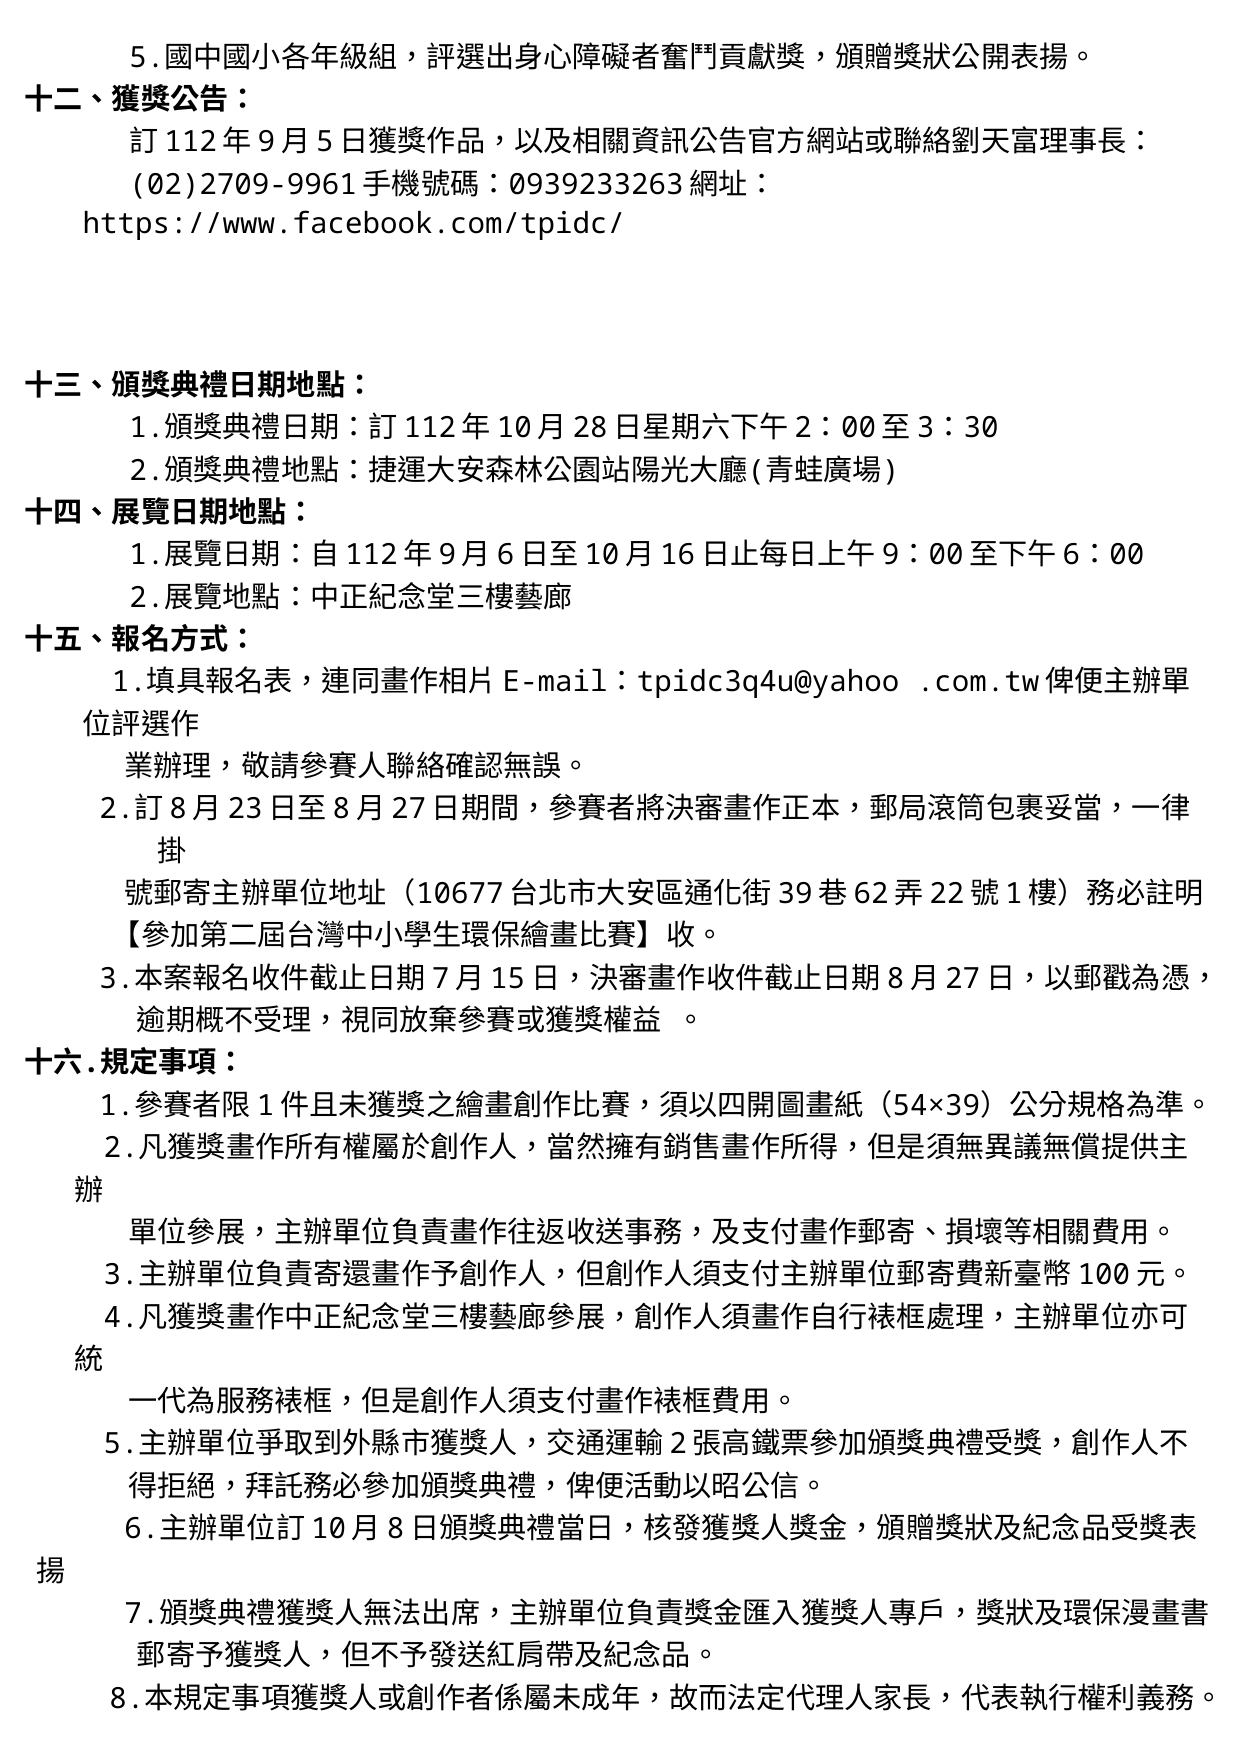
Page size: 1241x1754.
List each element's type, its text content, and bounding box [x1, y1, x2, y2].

text 4.凡獲獎畫作中正紀念堂三樓藝廊參展，創作人須畫作自行裱框處理，主辦單位亦可統 [74, 1293, 1216, 1378]
text 逾期概不受理，視同放棄參賽或獲獎權益 。 [137, 997, 1216, 1039]
text 十六.規定事項： [24, 1039, 1216, 1081]
text 1.展覽日期：自112年9月6日至10月16日止每日上午9：00至下午6：00 [24, 531, 1216, 573]
text 【參加第二屆台灣中小學生環保繪畫比賽】收。 [112, 912, 1216, 954]
text 5.主辦單位爭取到外縣市獲獎人，交通運輸2張高鐵票參加頒獎典禮受獎，創作人不 [74, 1420, 1216, 1462]
text 5.國中國小各年級組，評選出身心障礙者奮鬥貢獻獎，頒贈獎狀公開表揚。 [24, 33, 1216, 76]
text 2.頒獎典禮地點：捷運大安森林公園站陽光大廳(青蛙廣場) [24, 446, 1216, 488]
text 單位參展，主辦單位負責畫作往返收送事務，及支付畫作郵寄、損壞等相關費用。 [99, 1208, 1216, 1251]
text 2.展覽地點：中正紀念堂三樓藝廊 [24, 573, 1216, 616]
text 2.凡獲獎畫作所有權屬於創作人，當然擁有銷售畫作所得，但是須無異議無償提供主辦 [74, 1124, 1216, 1208]
text 十五、報名方式： [24, 616, 1216, 658]
text 6.主辦單位訂10月8日頒獎典禮當日，核發獲獎人獎金，頒贈獎狀及紀念品受獎表揚 [37, 1505, 1216, 1589]
text 訂112年9月5日獲獎作品，以及相關資訊公告官方網站或聯絡劉天富理事長： [24, 118, 1216, 160]
text 十四、展覽日期地點： [24, 488, 1216, 531]
text 3.本案報名收件截止日期7月15日，決審畫作收件截止日期8月27日，以郵戳為憑， [99, 954, 1216, 997]
text 業辦理，敬請參賽人聯絡確認無誤。 [124, 743, 1216, 785]
text 得拒絕，拜託務必參加頒獎典禮，俾便活動以昭公信。 [99, 1462, 1216, 1505]
text 1.填具報名表，連同畫作相片E-mail：tpidc3q4u@yahoo .com.tw俾便主辦單位評選作 [24, 658, 1216, 743]
text (02)2709-9961手機號碼：0939233263網址：https://www.facebook.com/tpidc/ [24, 160, 1216, 242]
text 8.本規定事項獲獎人或創作者係屬未成年，故而法定代理人家長，代表執行權利義務。 [74, 1674, 1216, 1717]
text 號郵寄主辦單位地址（10677台北市大安區通化街39巷62弄22號1樓）務必註明 [124, 869, 1216, 912]
text 十二、獲獎公告： [24, 76, 1216, 118]
text 1.參賽者限1件且未獲獎之繪畫創作比賽，須以四開圖畫紙（54×39）公分規格為準。 [99, 1081, 1216, 1124]
text 一代為服務裱框，但是創作人須支付畫作裱框費用。 [99, 1378, 1216, 1420]
text 十三、頒獎典禮日期地點： [24, 361, 1216, 404]
text 7.頒獎典禮獲獎人無法出席，主辦單位負責獎金匯入獲獎人專戶，獎狀及環保漫畫書 [37, 1589, 1216, 1632]
text 1.頒獎典禮日期：訂112年10月28日星期六下午2：00至3：30 [24, 404, 1216, 446]
text 3.主辦單位負責寄還畫作予創作人，但創作人須支付主辦單位郵寄費新臺幣100元。 [74, 1251, 1216, 1293]
text 2.訂8月23日至8月27日期間，參賽者將決審畫作正本，郵局滾筒包裹妥當，一律掛 [99, 785, 1216, 869]
text 郵寄予獲獎人，但不予發送紅肩帶及紀念品。 [137, 1632, 1216, 1674]
